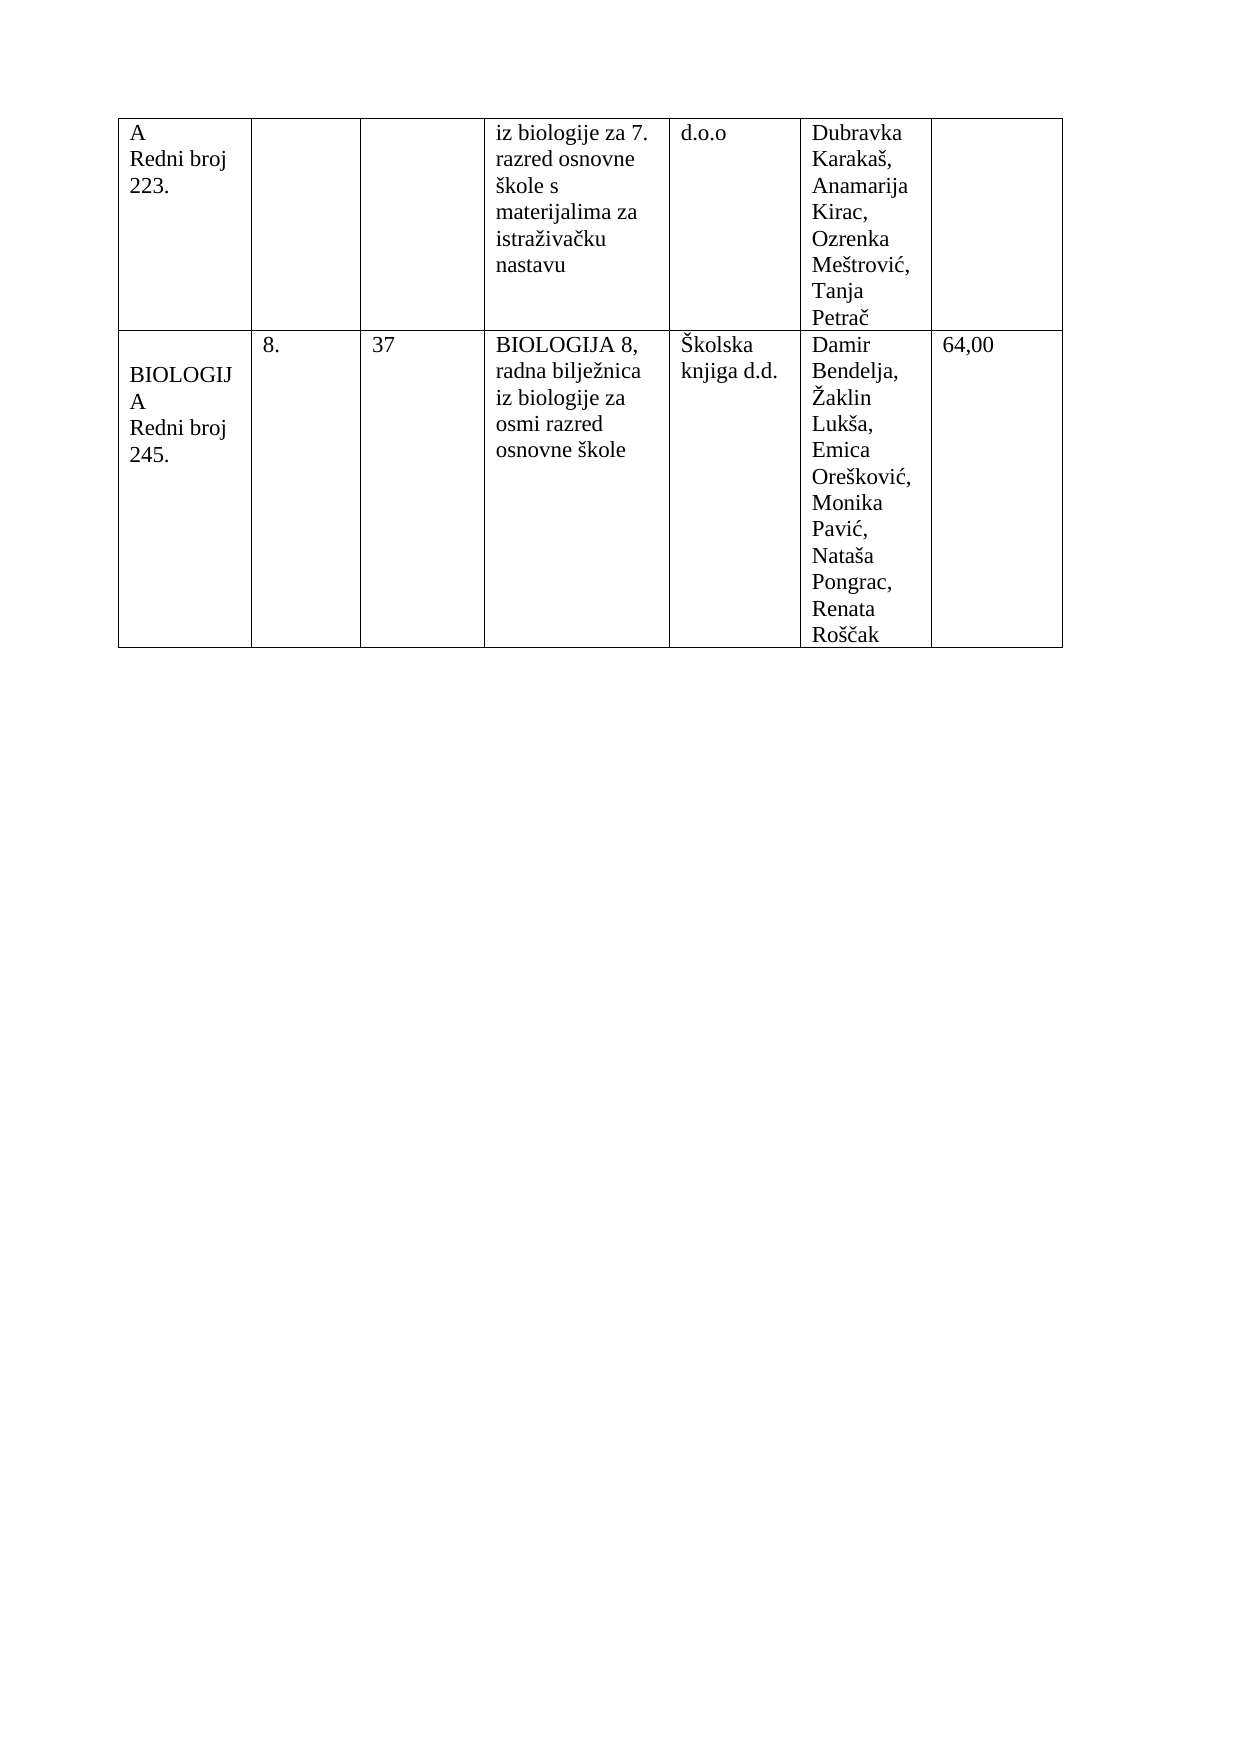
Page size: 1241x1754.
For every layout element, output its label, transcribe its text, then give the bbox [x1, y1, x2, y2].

table_cell Školska knjiga d.d. [670, 331, 800, 647]
table_cell d.o.o [670, 119, 800, 330]
table_cell Damir Bendelja, Žaklin Lukša, Emica Orešković, Monika Pavić, Nataša Pongrac, Renata Roščak [801, 331, 931, 647]
table_cell [932, 119, 1062, 330]
table_cell A Redni broj 223. [119, 119, 251, 330]
table_cell [361, 119, 484, 330]
table_cell 8. [252, 331, 360, 647]
table_cell Dubravka Karakaš, Anamarija Kirac, Ozrenka Meštrović, Tanja Petrač [801, 119, 931, 330]
table_cell BIOLOGIJA 8, radna bilježnica iz biologije za osmi razred osnovne škole [485, 331, 669, 647]
table_cell 64,00 [932, 331, 1062, 647]
table_cell iz biologije za 7. razred osnovne škole s materijalima za istraživačku nastavu [485, 119, 669, 330]
table_cell BIOLOGIJA Redni broj 245. [119, 331, 251, 647]
table_cell 37 [361, 331, 484, 647]
table_cell [252, 119, 360, 330]
